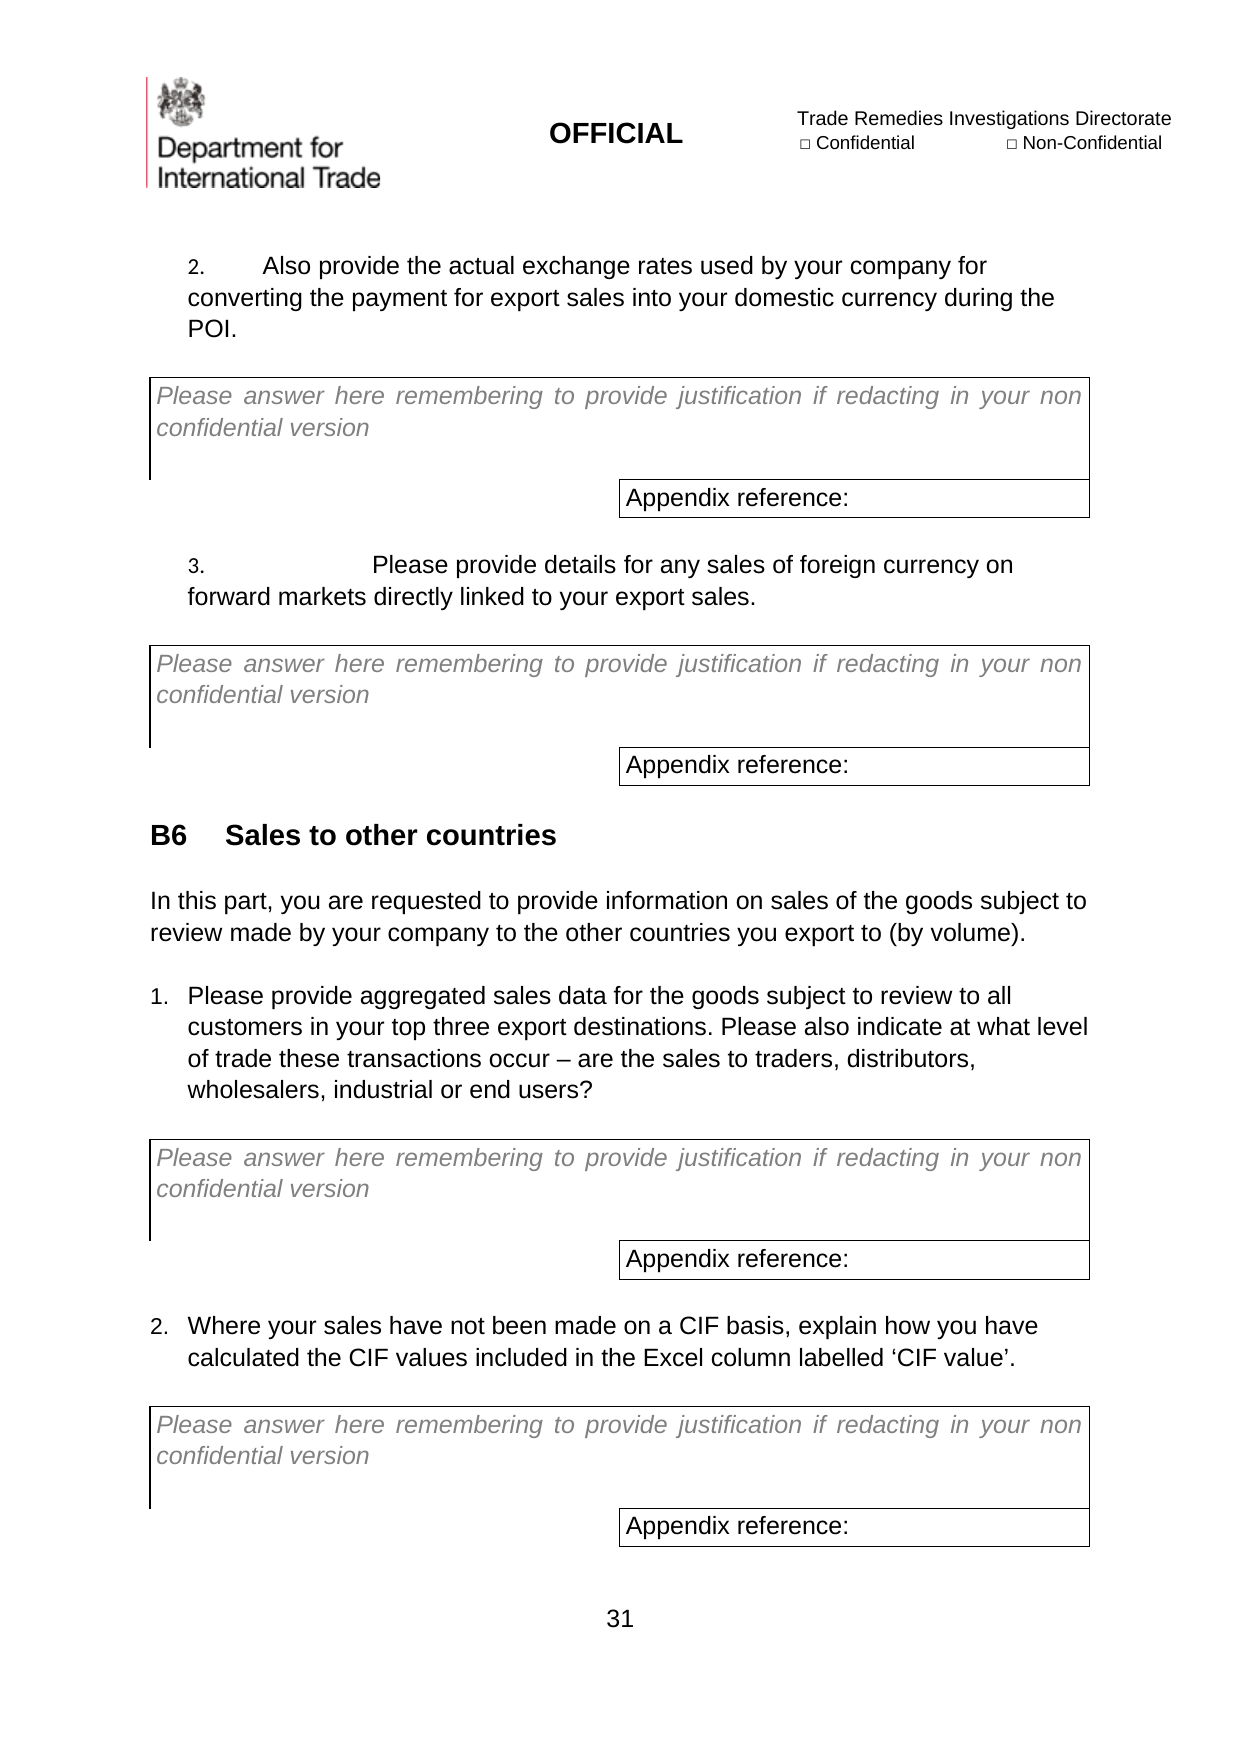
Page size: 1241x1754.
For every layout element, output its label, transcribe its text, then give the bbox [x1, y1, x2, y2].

list Please provide details for any sales of foreign currency on forward markets directly linked to your export sales. [187, 550, 1090, 611]
table_cell Appendix reference: [620, 1509, 1089, 1546]
table_cell Appendix reference: [620, 480, 1089, 517]
list Also provide the actual exchange rates used by your company for converting the payment for export sales into your domestic currency during the POI. [187, 251, 1090, 343]
table_cell Appendix reference: [620, 748, 1089, 785]
list Where your sales have not been made on a CIF basis, explain how you have calculated the CIF values included in the Excel column labelled ‘CIF value’. [150, 1311, 1090, 1371]
table_cell Appendix reference: [620, 1241, 1089, 1278]
table_cell [150, 480, 619, 517]
table_header Please answer here remembering to provide justification if redacting in your non confidential version [151, 646, 1089, 747]
text In this part, you are requested to provide information on sales of the goods subject to review made by your company to the other countries you export to (by volume). [150, 886, 1090, 946]
table_cell [150, 1241, 619, 1278]
table_header Please answer here remembering to provide justification if redacting in your non confidential version [151, 378, 1089, 479]
table_header Please answer here remembering to provide justification if redacting in your non confidential version [151, 1407, 1089, 1507]
table_cell [150, 1509, 619, 1546]
table_header Please answer here remembering to provide justification if redacting in your non confidential version [151, 1140, 1089, 1240]
list Please provide aggregated sales data for the goods subject to review to all customers in your top three export destinations. Please also indicate at what level of trade these transactions occur – are the sales to traders, distributors, wholesalers, industrial or end users? [150, 981, 1090, 1104]
table_cell [150, 748, 619, 785]
subtitle B6 Sales to other countries [150, 818, 1090, 851]
